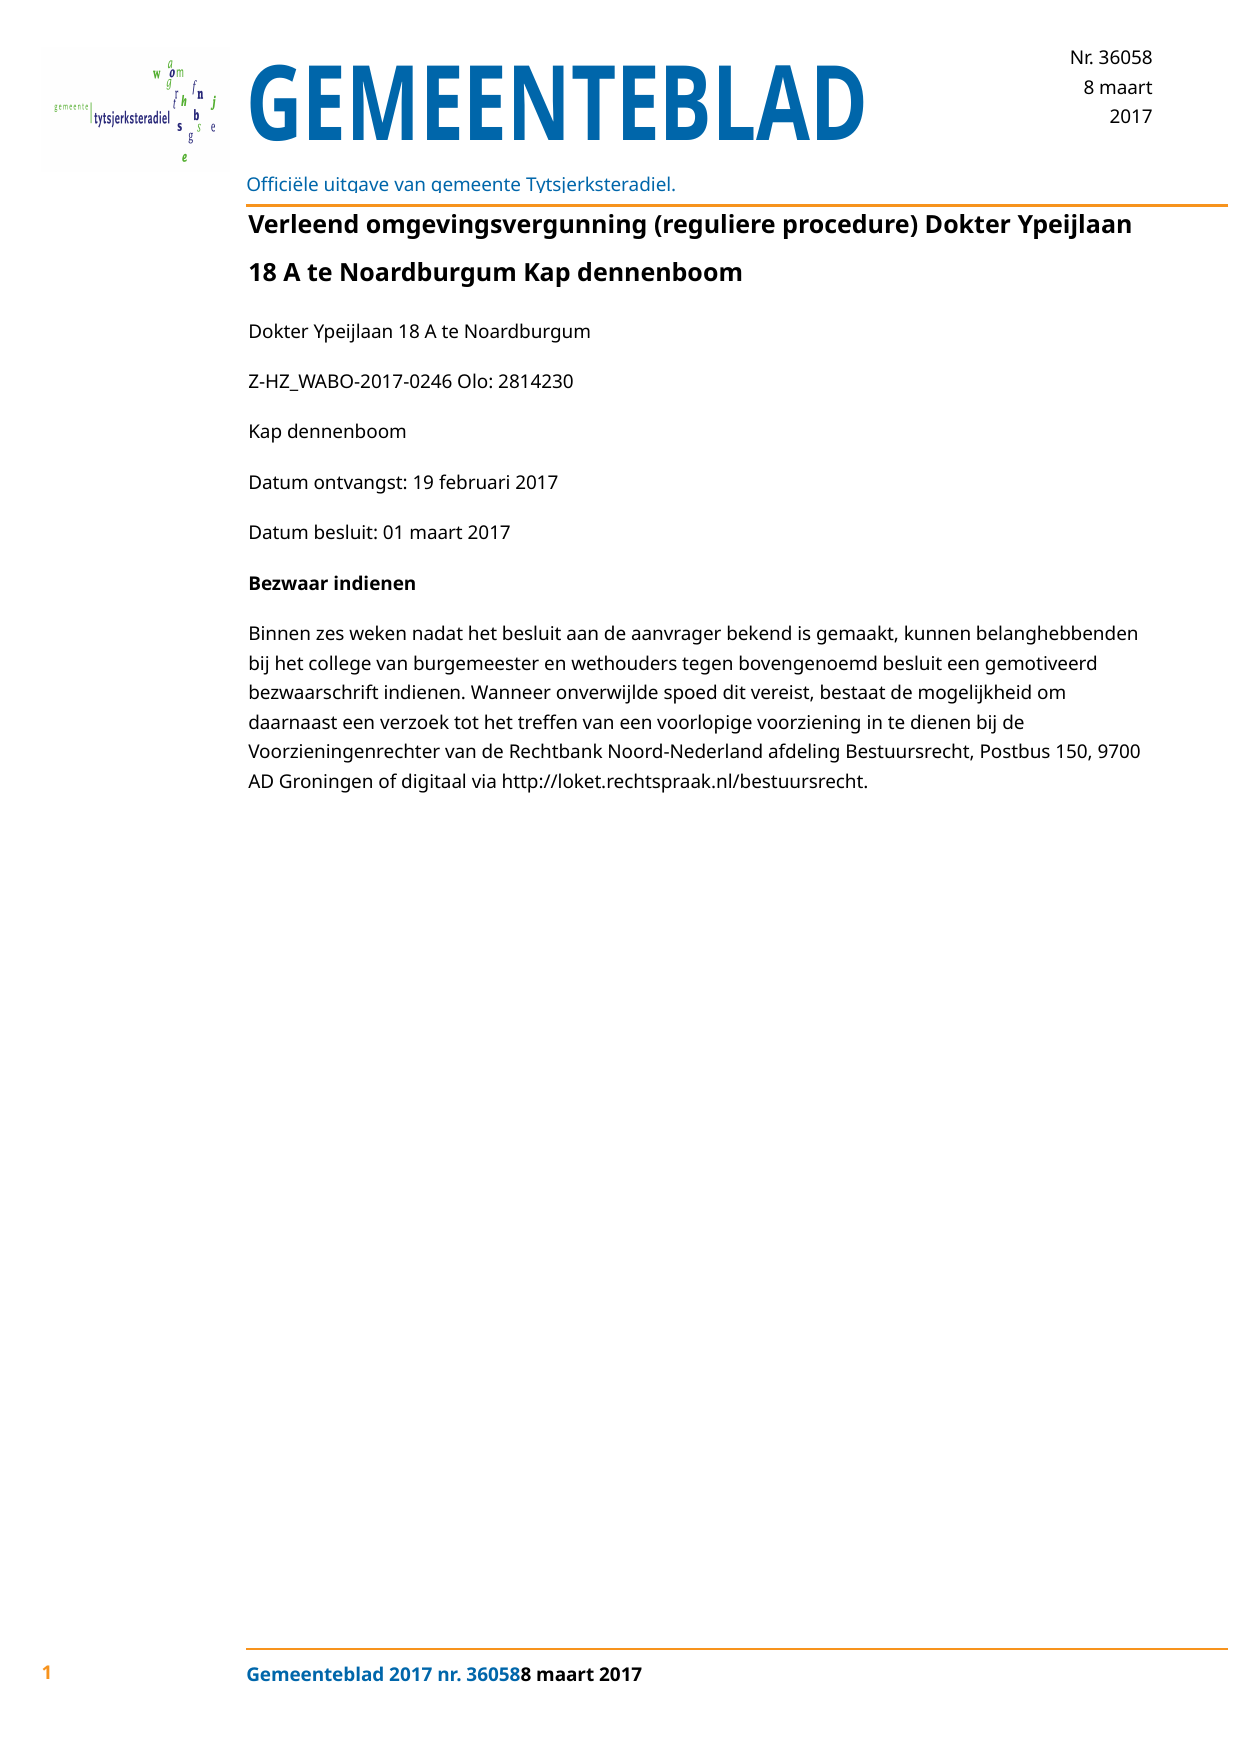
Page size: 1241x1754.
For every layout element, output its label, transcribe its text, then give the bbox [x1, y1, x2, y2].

text Binnen zes weken nadat het besluit aan de aanvrager bekend is gemaakt, kunnen belanghebbenden bij het college van burgemeester en wethouders tegen bovengenoemd besluit een gemotiveerd bezwaarschrift indienen. Wanneer onverwijlde spoed dit vereist, bestaat de mogelijkheid om daarnaast een verzoek tot het treffen van een voorlopige voorziening in te dienen bij de Voorzieningenrechter van de Rechtbank Noord-Nederland afdeling Bestuursrecht, Postbus 150, 9700 AD Groningen of digitaal via http://loket.rechtspraak.nl/bestuursrecht. [248, 620, 1152, 794]
text Z-HZ_WABO-2017-0246 Olo: 2814230 [248, 368, 1152, 394]
text Verleend omgevingsvergunning (reguliere procedure) Dokter Ypeijlaan 18 A te Noardburgum Kap dennenboom [248, 207, 1152, 288]
text Datum ontvangst: 19 februari 2017 [248, 469, 1152, 495]
text Dokter Ypeijlaan 18 A te Noardburgum [248, 318, 1152, 344]
text Kap dennenboom [248, 419, 1152, 444]
text Datum besluit: 01 maart 2017 [248, 519, 1152, 545]
picture [41, 47, 231, 172]
text Bezwaar indienen [248, 570, 1152, 596]
